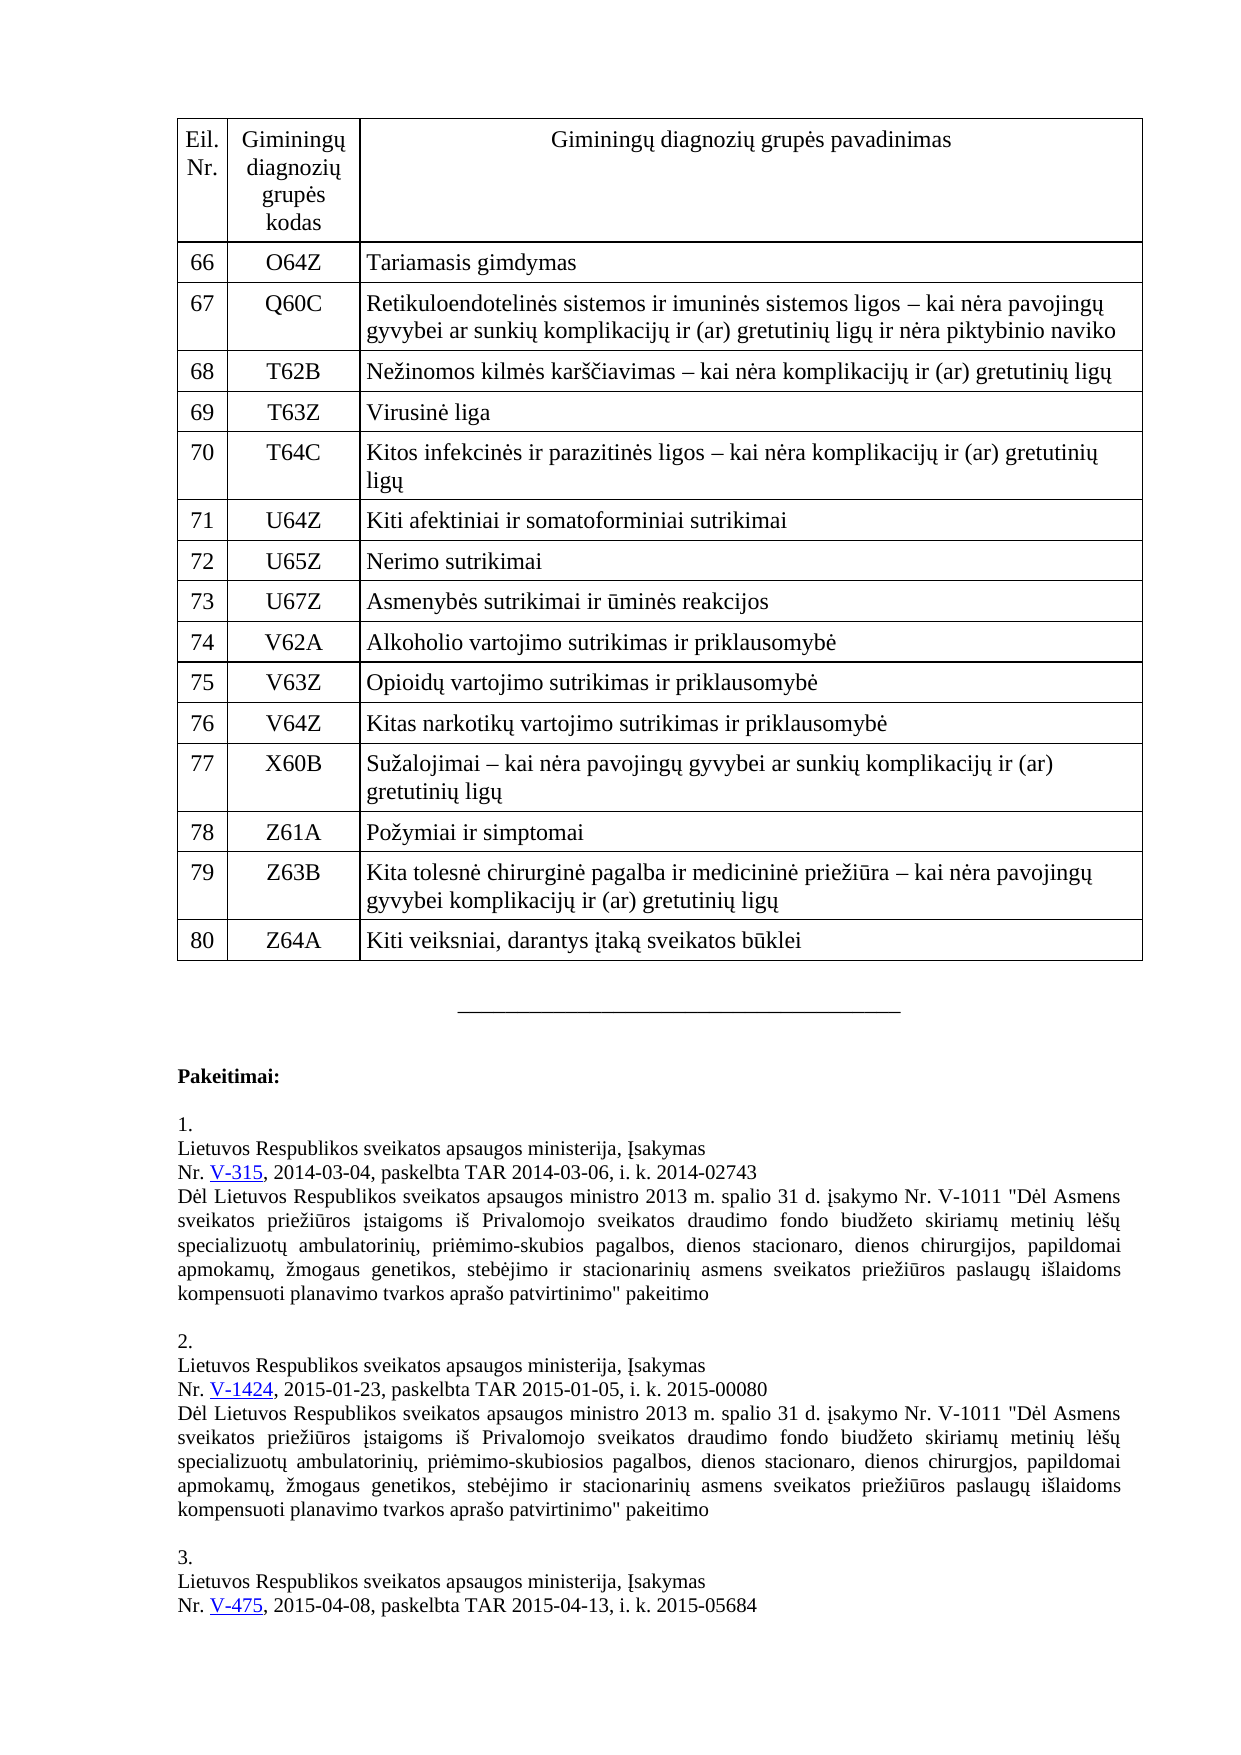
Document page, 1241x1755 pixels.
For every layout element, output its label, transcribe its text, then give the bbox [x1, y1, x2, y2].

table_cell 67 [178, 283, 227, 350]
text 2. [177, 1329, 1122, 1353]
table_cell Q60C [228, 283, 359, 350]
table_cell 80 [178, 920, 227, 960]
table_cell O64Z [228, 243, 359, 282]
table_cell Z64A [228, 920, 359, 960]
table_cell Nežinomos kilmės karščiavimas – kai nėra komplikacijų ir (ar) gretutinių ligų [361, 351, 1142, 391]
table_cell T64C [228, 432, 359, 499]
table_cell 76 [178, 703, 227, 742]
table_cell Z63B [228, 852, 359, 919]
text Nr. V-475, 2015-04-08, paskelbta TAR 2015-04-13, i. k. 2015-05684 [177, 1593, 1122, 1617]
table_cell Asmenybės sutrikimai ir ūminės reakcijos [361, 581, 1142, 621]
table_cell 69 [178, 392, 227, 431]
table_cell Kiti afektiniai ir somatoforminiai sutrikimai [361, 500, 1142, 540]
text Pakeitimai: [177, 1064, 1122, 1088]
table_cell 66 [178, 243, 227, 282]
table_cell Kitas narkotikų vartojimo sutrikimas ir priklausomybė [361, 703, 1142, 742]
text _____________________________________ [177, 988, 1122, 1016]
table_cell Retikuloendotelinės sistemos ir imuninės sistemos ligos – kai nėra pavojingų gyvybei ar sunkių komplikacijų ir (ar) gretutinių ligų ir nėra piktybinio naviko [361, 283, 1142, 350]
table_cell T63Z [228, 392, 359, 431]
table_cell Sužalojimai – kai nėra pavojingų gyvybei ar sunkių komplikacijų ir (ar) gretutinių ligų [361, 744, 1142, 811]
table_cell Tariamasis gimdymas [361, 243, 1142, 282]
table_cell Nerimo sutrikimai [361, 541, 1142, 580]
text Lietuvos Respublikos sveikatos apsaugos ministerija, Įsakymas [177, 1353, 1122, 1377]
table_cell Kitos infekcinės ir parazitinės ligos – kai nėra komplikacijų ir (ar) gretutinių ligų [361, 432, 1142, 499]
table_cell 72 [178, 541, 227, 580]
text Nr. V-315, 2014-03-04, paskelbta TAR 2014-03-06, i. k. 2014-02743 [177, 1160, 1122, 1184]
table_cell 70 [178, 432, 227, 499]
table_cell 74 [178, 622, 227, 661]
text Lietuvos Respublikos sveikatos apsaugos ministerija, Įsakymas [177, 1569, 1122, 1593]
table_cell 75 [178, 663, 227, 702]
text Dėl Lietuvos Respublikos sveikatos apsaugos ministro 2013 m. spalio 31 d. įsakymo Nr. V-1011 "Dėl Asmens sveikatos priežiūros įstaigoms iš Privalomojo sveikatos draudimo fondo biudžeto skiriamų metinių lėšų specializuotų ambulatorinių, priėmimo-skubios pagalbos, dienos stacionaro, dienos chirurgijos, papildomai apmokamų, žmogaus genetikos, stebėjimo ir stacionarinių asmens sveikatos priežiūros paslaugų išlaidoms kompensuoti planavimo tvarkos aprašo patvirtinimo" pakeitimo [177, 1184, 1122, 1305]
table_cell V62A [228, 622, 359, 661]
table_cell U67Z [228, 581, 359, 621]
table_cell T62B [228, 351, 359, 391]
table_cell 71 [178, 500, 227, 540]
text 1. [177, 1112, 1122, 1136]
table_cell V63Z [228, 663, 359, 702]
table_cell Z61A [228, 812, 359, 851]
table_cell V64Z [228, 703, 359, 742]
table_cell 73 [178, 581, 227, 621]
table_cell Opioidų vartojimo sutrikimas ir priklausomybė [361, 663, 1142, 702]
table_cell X60B [228, 744, 359, 811]
table_cell Kita tolesnė chirurginė pagalba ir medicininė priežiūra – kai nėra pavojingų gyvybei komplikacijų ir (ar) gretutinių ligų [361, 852, 1142, 919]
table_cell U64Z [228, 500, 359, 540]
text Dėl Lietuvos Respublikos sveikatos apsaugos ministro 2013 m. spalio 31 d. įsakymo Nr. V-1011 "Dėl Asmens sveikatos priežiūros įstaigoms iš Privalomojo sveikatos draudimo fondo biudžeto skiriamų metinių lėšų specializuotų ambulatorinių, priėmimo-skubiosios pagalbos, dienos stacionaro, dienos chirurgjos, papildomai apmokamų, žmogaus genetikos, stebėjimo ir stacionarinių asmens sveikatos priežiūros paslaugų išlaidoms kompensuoti planavimo tvarkos aprašo patvirtinimo" pakeitimo [177, 1401, 1122, 1521]
table_cell 79 [178, 852, 227, 919]
text Nr. V-1424, 2015-01-23, paskelbta TAR 2015-01-05, i. k. 2015-00080 [177, 1377, 1122, 1401]
table_cell 78 [178, 812, 227, 851]
table_cell U65Z [228, 541, 359, 580]
table_header Eil. Nr. [178, 119, 227, 241]
table_header Giminingų diagnozių grupės kodas [228, 119, 359, 241]
table_cell Virusinė liga [361, 392, 1142, 431]
table_cell Požymiai ir simptomai [361, 812, 1142, 851]
table_cell Kiti veiksniai, darantys įtaką sveikatos būklei [361, 920, 1142, 960]
text 3. [177, 1545, 1122, 1569]
table_cell Alkoholio vartojimo sutrikimas ir priklausomybė [361, 622, 1142, 661]
table_cell 77 [178, 744, 227, 811]
table_header Giminingų diagnozių grupės pavadinimas [361, 119, 1142, 241]
table_cell 68 [178, 351, 227, 391]
text Lietuvos Respublikos sveikatos apsaugos ministerija, Įsakymas [177, 1136, 1122, 1160]
